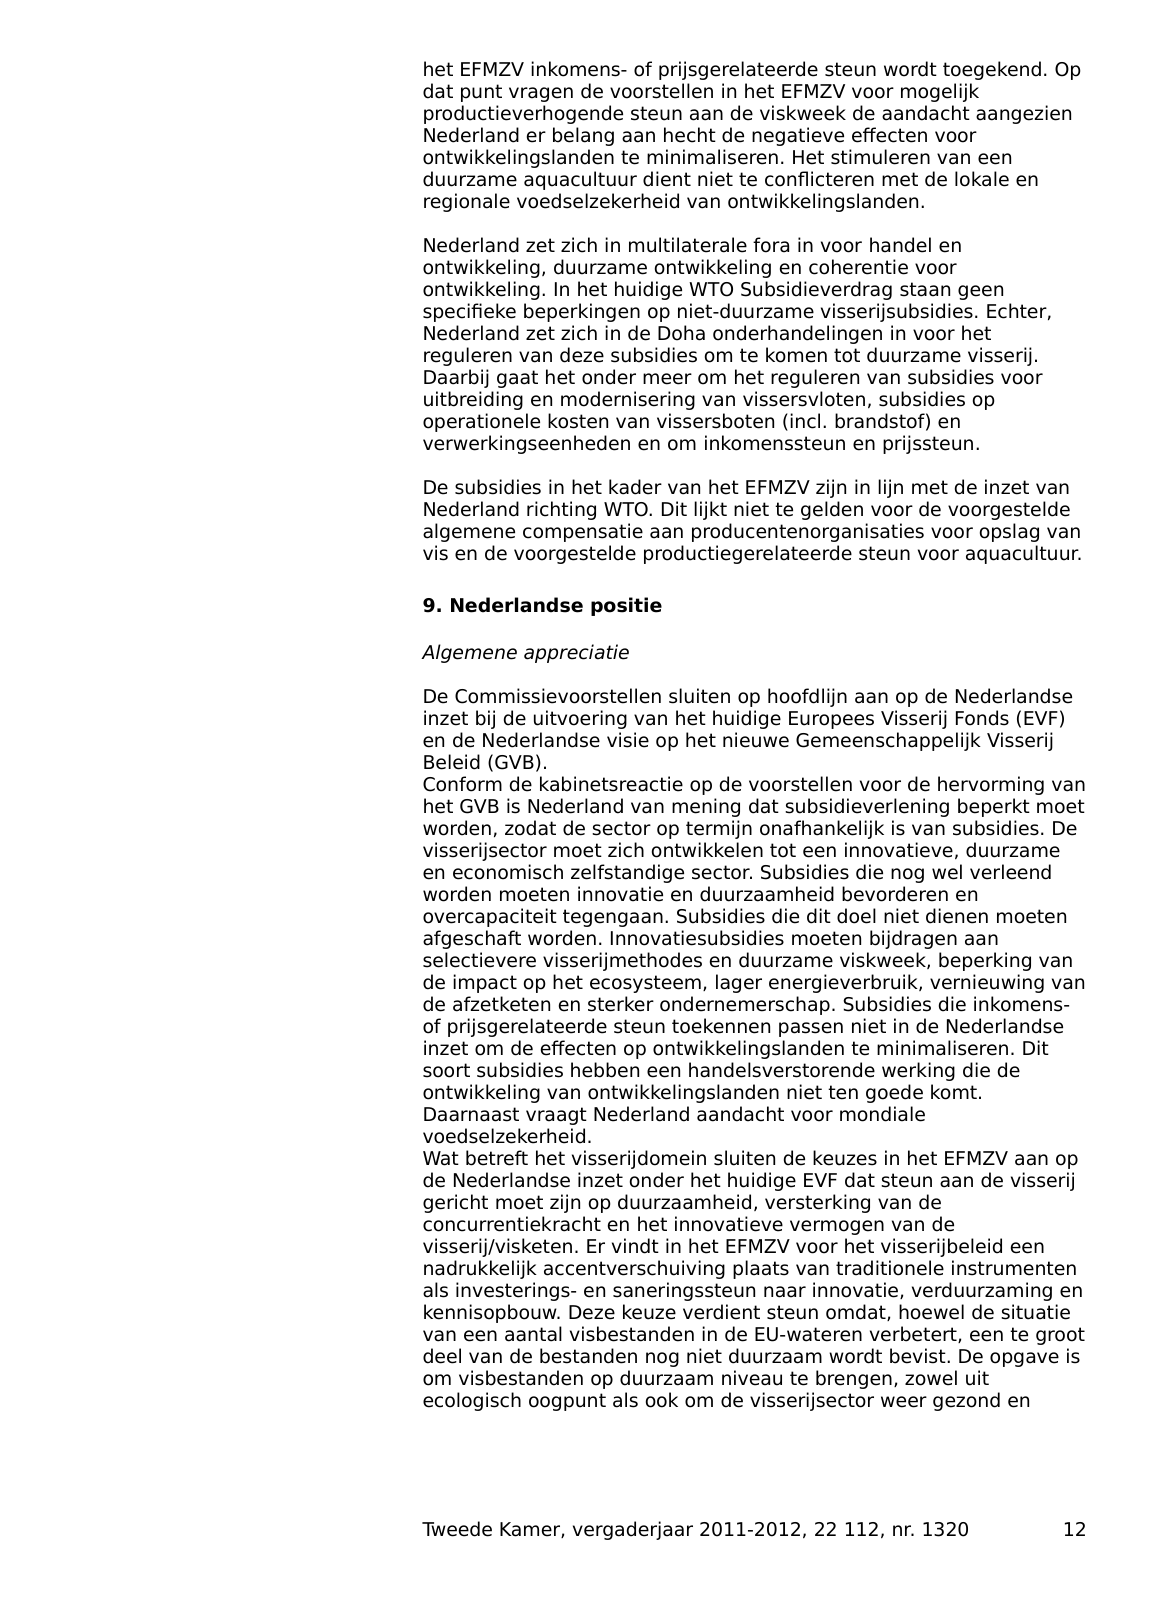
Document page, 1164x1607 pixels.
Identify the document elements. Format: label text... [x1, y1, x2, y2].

text De Commissievoorstellen sluiten op hoofdlijn aan op de Nederlandse inzet bij de uitvoering van het huidige Europees Visserij Fonds (EVF) en de Nederlandse visie op het nieuwe Gemeenschappelijk Visserij Beleid (GVB). [422, 686, 1087, 774]
text het EFMZV inkomens- of prijsgerelateerde steun wordt toegekend. Op dat punt vragen de voorstellen in het EFMZV voor mogelijk productieverhogende steun aan de viskweek de aandacht aangezien Nederland er belang aan hecht de negatieve effecten voor ontwikkelingslanden te minimaliseren. Het stimuleren van een duurzame aquacultuur dient niet te conflicteren met de lokale en regionale voedselzekerheid van ontwikkelingslanden. [422, 59, 1087, 213]
subtitle Algemene appreciatie [422, 642, 1087, 664]
text Conform de kabinetsreactie op de voorstellen voor de hervorming van het GVB is Nederland van mening dat subsidieverlening beperkt moet worden, zodat de sector op termijn onafhankelijk is van subsidies. De visserijsector moet zich ontwikkelen tot een innovatieve, duurzame en economisch zelfstandige sector. Subsidies die nog wel verleend worden moeten innovatie en duurzaamheid bevorderen en overcapaciteit tegengaan. Subsidies die dit doel niet dienen moeten afgeschaft worden. Innovatiesubsidies moeten bijdragen aan selectievere visserijmethodes en duurzame viskweek, beperking van de impact op het ecosysteem, lager energieverbruik, vernieuwing van de afzetketen en sterker ondernemerschap. Subsidies die inkomens- of prijsgerelateerde steun toekennen passen niet in de Nederlandse inzet om de effecten op ontwikkelingslanden te minimaliseren. Dit soort subsidies hebben een handelsverstorende werking die de ontwikkeling van ontwikkelingslanden niet ten goede komt. Daarnaast vraagt Nederland aandacht voor mondiale voedselzekerheid. [422, 774, 1087, 1148]
text Nederland zet zich in multilaterale fora in voor handel en ontwikkeling, duurzame ontwikkeling en coherentie voor ontwikkeling. In het huidige WTO Subsidieverdrag staan geen specifieke beperkingen op niet-duurzame visserijsubsidies. Echter, Nederland zet zich in de Doha onderhandelingen in voor het reguleren van deze subsidies om te komen tot duurzame visserij. Daarbij gaat het onder meer om het reguleren van subsidies voor uitbreiding en modernisering van vissersvloten, subsidies op operationele kosten van vissersboten (incl. brandstof) en verwerkingseenheden en om inkomenssteun en prijssteun. [422, 235, 1087, 455]
text De subsidies in het kader van het EFMZV zijn in lijn met de inzet van Nederland richting WTO. Dit lijkt niet te gelden voor de voorgestelde algemene compensatie aan producentenorganisaties voor opslag van vis en de voorgestelde productiegerelateerde steun voor aquacultuur. [422, 477, 1087, 565]
subtitle 9. Nederlandse positie [422, 595, 1087, 617]
text Wat betreft het visserijdomein sluiten de keuzes in het EFMZV aan op de Nederlandse inzet onder het huidige EVF dat steun aan de visserij gericht moet zijn op duurzaamheid, versterking van de concurrentiekracht en het innovatieve vermogen van de visserij/visketen. Er vindt in het EFMZV voor het visserijbeleid een nadrukkelijk accentverschuiving plaats van traditionele instrumenten als investerings- en saneringssteun naar innovatie, verduurzaming en kennisopbouw. Deze keuze verdient steun omdat, hoewel de situatie van een aantal visbestanden in de EU-wateren verbetert, een te groot deel van de bestanden nog niet duurzaam wordt bevist. De opgave is om visbestanden op duurzaam niveau te brengen, zowel uit ecologisch oogpunt als ook om de visserijsector weer gezond en [422, 1148, 1087, 1411]
